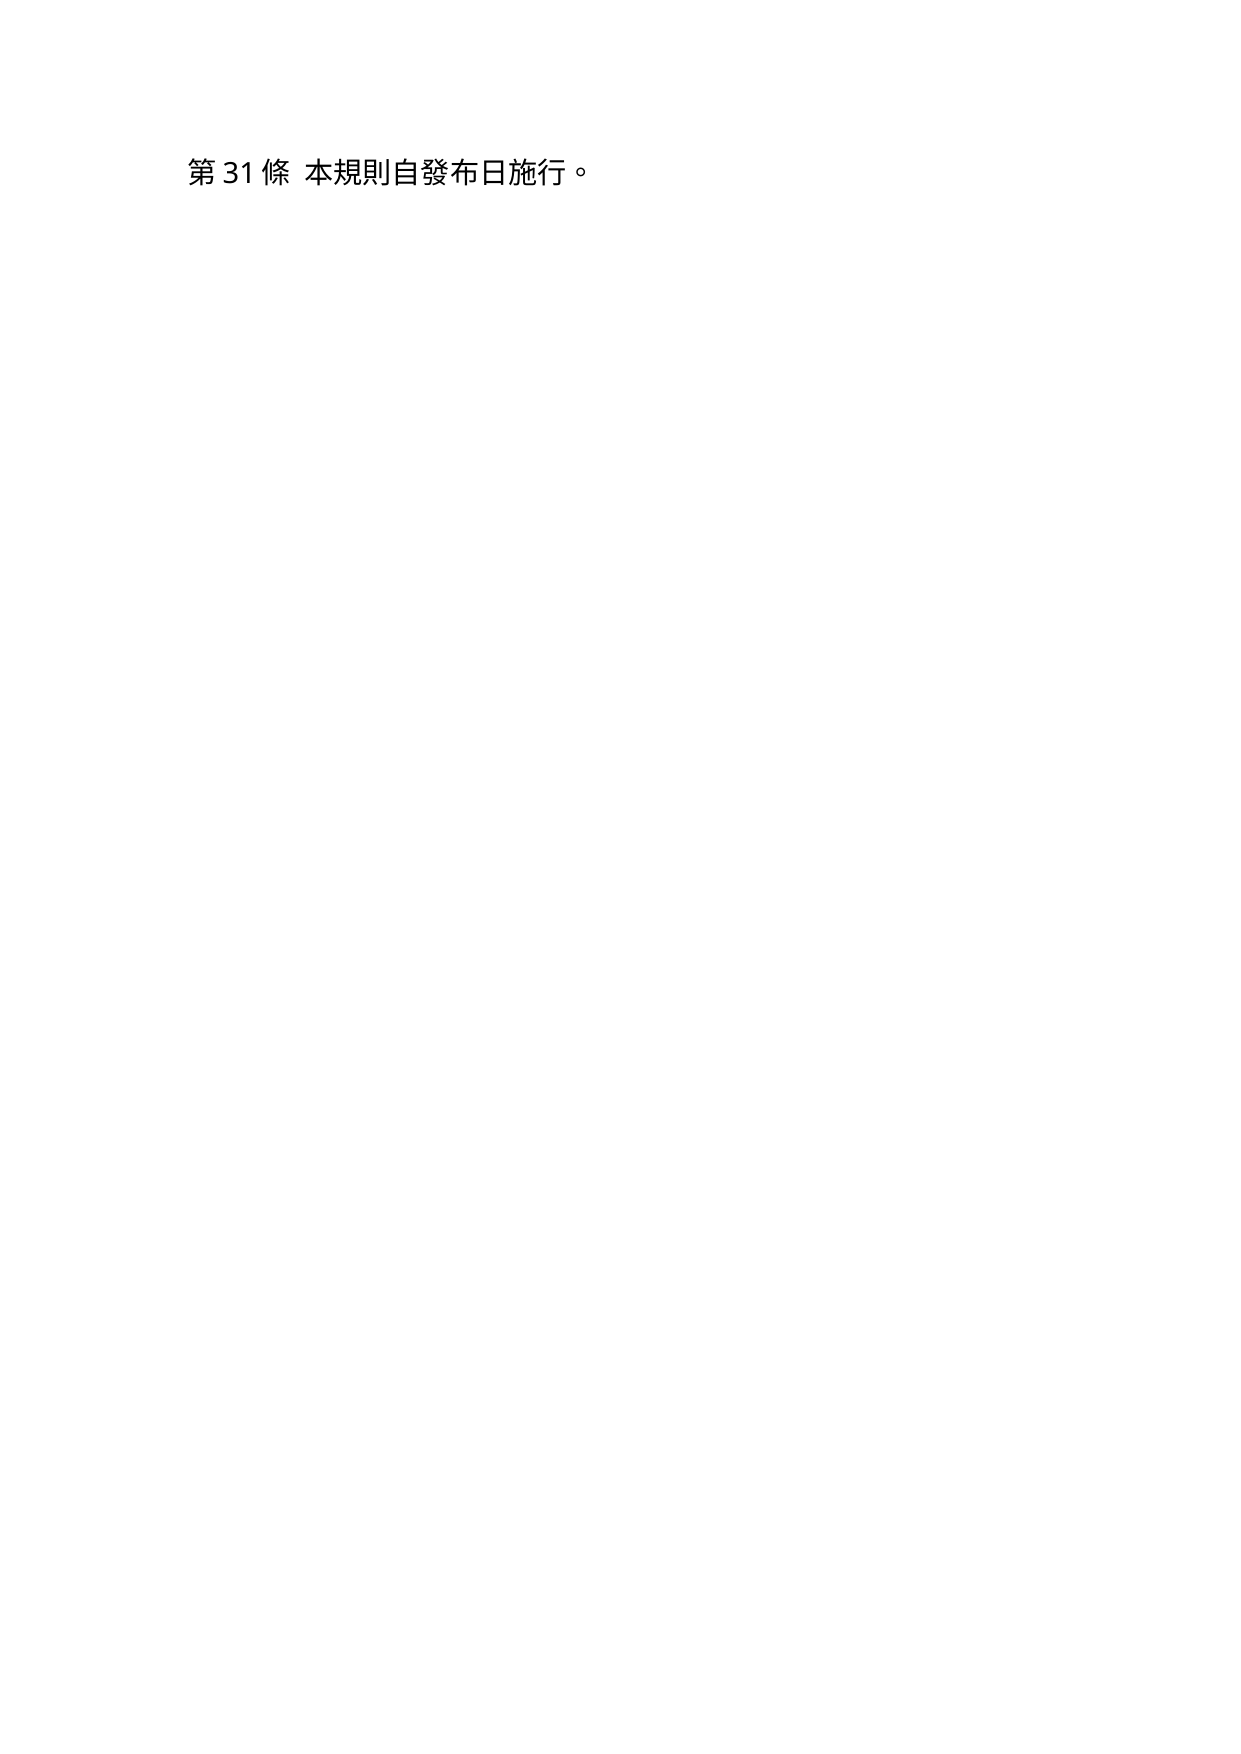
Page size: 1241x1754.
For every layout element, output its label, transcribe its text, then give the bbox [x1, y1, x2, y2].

text 第31條 本規則自發布日施行。 [187, 150, 1053, 192]
